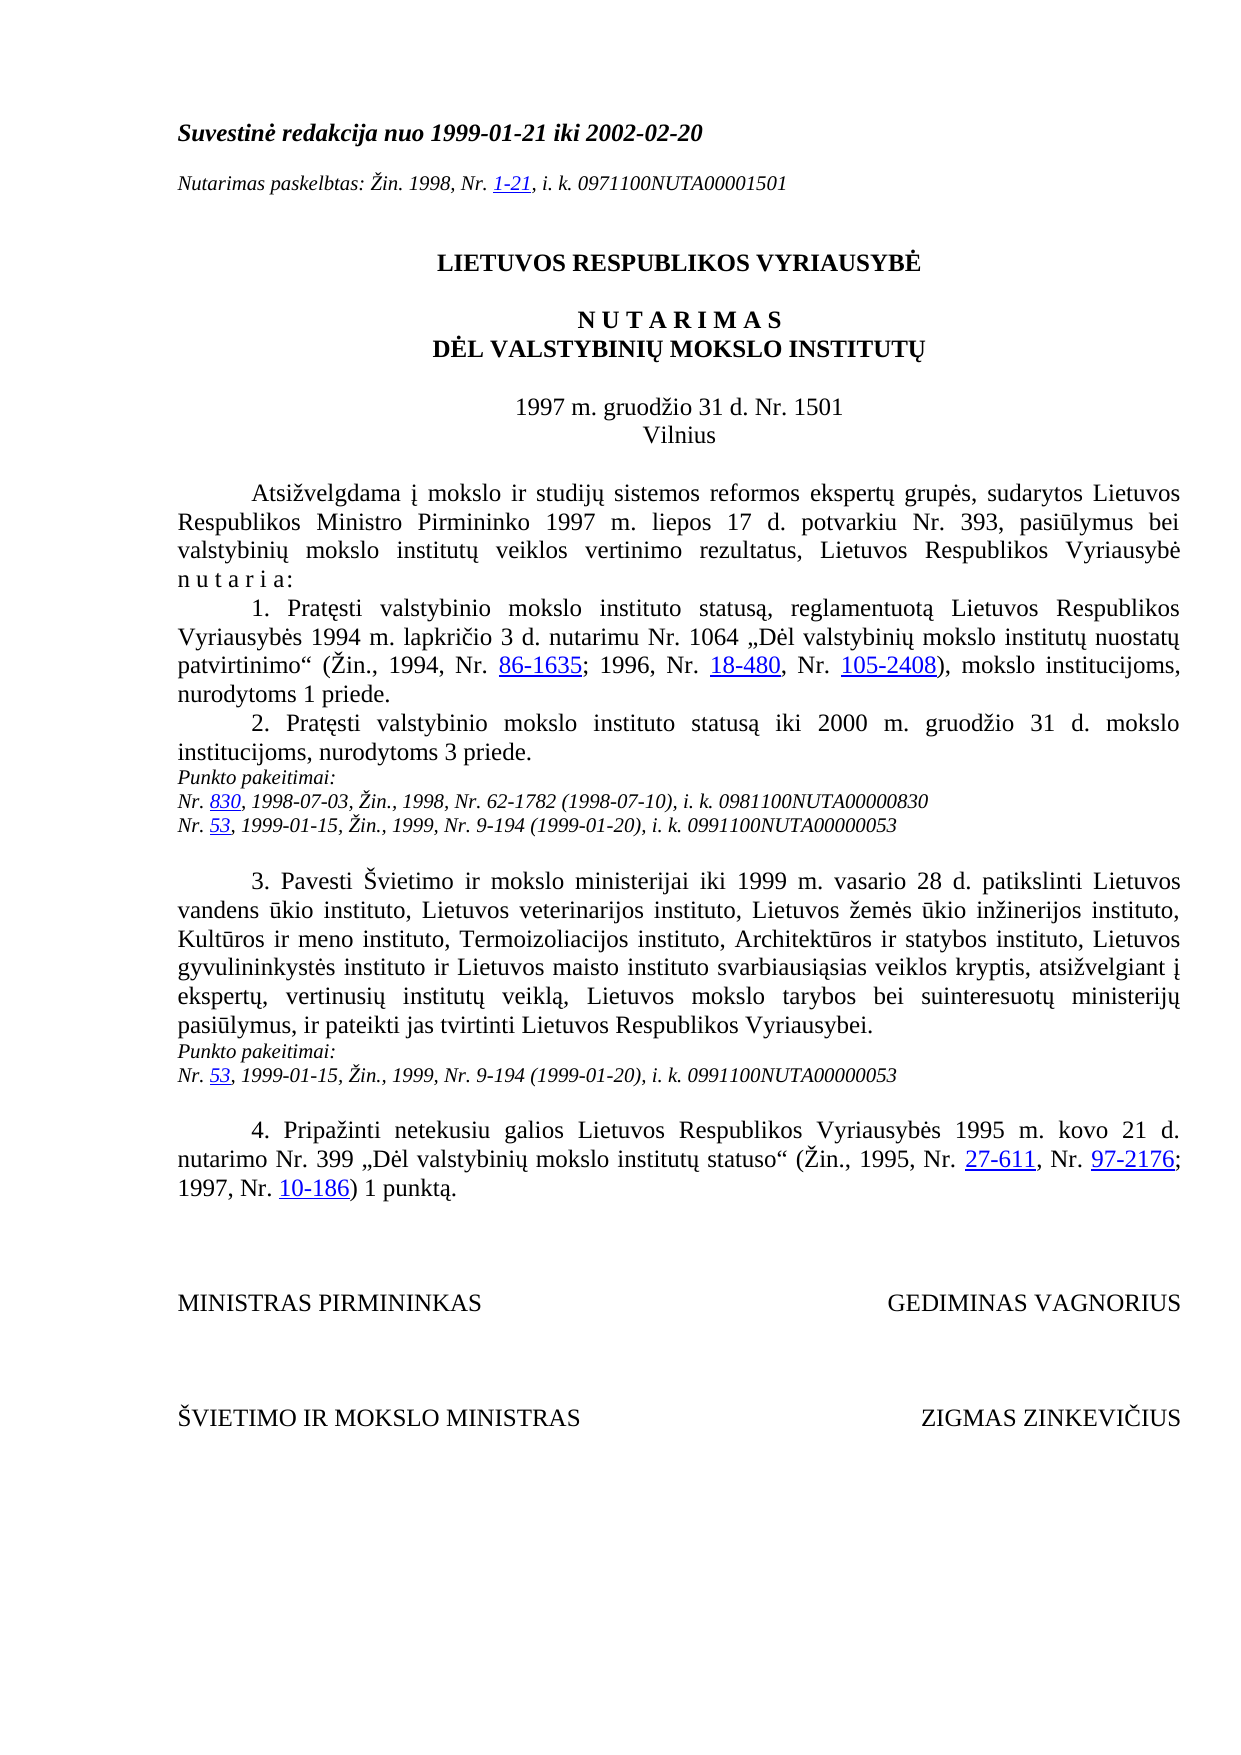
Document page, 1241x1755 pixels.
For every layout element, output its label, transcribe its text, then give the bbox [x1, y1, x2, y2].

text Atsižvelgdama į mokslo ir studijų sistemos reformos ekspertų grupės, sudarytos Lietuvos Respublikos Ministro Pirmininko 1997 m. liepos 17 d. potvarkiu Nr. 393, pasiūlymus bei valstybinių mokslo institutų veiklos vertinimo rezultatus, Lietuvos Respublikos Vyriausybė nutaria: [177, 478, 1181, 593]
text N U T A R I M A S [177, 305, 1181, 334]
text Nr. 53, 1999-01-15, Žin., 1999, Nr. 9-194 (1999-01-20), i. k. 0991100NUTA00000053 [177, 813, 1181, 837]
text DĖL VALSTYBINIŲ MOKSLO INSTITUTŲ [177, 334, 1181, 363]
text Nr. 830, 1998-07-03, Žin., 1998, Nr. 62-1782 (1998-07-10), i. k. 0981100NUTA00000830 [177, 789, 1181, 813]
text Švietimo ir mokslo ministras Zigmas Zinkevičius [177, 1403, 1181, 1432]
text Suvestinė redakcija nuo 1999-01-21 iki 2002-02-20 [177, 118, 1181, 147]
text 4. Pripažinti netekusiu galios Lietuvos Respublikos Vyriausybės 1995 m. kovo 21 d. nutarimo Nr. 399 „Dėl valstybinių mokslo institutų statuso“ (Žin., 1995, Nr. 27-611, Nr. 97-2176; 1997, Nr. 10-186) 1 punktą. [177, 1116, 1181, 1202]
text 2. Pratęsti valstybinio mokslo instituto statusą iki 2000 m. gruodžio 31 d. mokslo institucijoms, nurodytoms 3 priede. [177, 708, 1181, 765]
text LIETUVOS RESPUBLIKOS VYRIAUSYBĖ [177, 248, 1181, 277]
text 1. Pratęsti valstybinio mokslo instituto statusą, reglamentuotą Lietuvos Respublikos Vyriausybės 1994 m. lapkričio 3 d. nutarimu Nr. 1064 „Dėl valstybinių mokslo institutų nuostatų patvirtinimo“ (Žin., 1994, Nr. 86-1635; 1996, Nr. 18-480, Nr. 105-2408), mokslo institucijoms, nurodytoms 1 priede. [177, 593, 1181, 708]
text 1997 m. gruodžio 31 d. Nr. 1501 [177, 392, 1181, 420]
text Punkto pakeitimai: [177, 765, 1181, 789]
text Ministras Pirmininkas Gediminas Vagnorius [177, 1288, 1181, 1317]
text 3. Pavesti Švietimo ir mokslo ministerijai iki 1999 m. vasario 28 d. patikslinti Lietuvos vandens ūkio instituto, Lietuvos veterinarijos instituto, Lietuvos žemės ūkio inžinerijos instituto, Kultūros ir meno instituto, Termoizoliacijos instituto, Architektūros ir statybos instituto, Lietuvos gyvulininkystės instituto ir Lietuvos maisto instituto svarbiausiąsias veiklos kryptis, atsižvelgiant į ekspertų, vertinusių institutų veiklą, Lietuvos mokslo tarybos bei suinteresuotų ministerijų pasiūlymus, ir pateikti jas tvirtinti Lietuvos Respublikos Vyriausybei. [177, 866, 1181, 1039]
text Nr. 53, 1999-01-15, Žin., 1999, Nr. 9-194 (1999-01-20), i. k. 0991100NUTA00000053 [177, 1063, 1181, 1087]
text Punkto pakeitimai: [177, 1039, 1181, 1063]
text Vilnius [177, 420, 1181, 449]
text Nutarimas paskelbtas: Žin. 1998, Nr. 1-21, i. k. 0971100NUTA00001501 [177, 171, 1181, 195]
